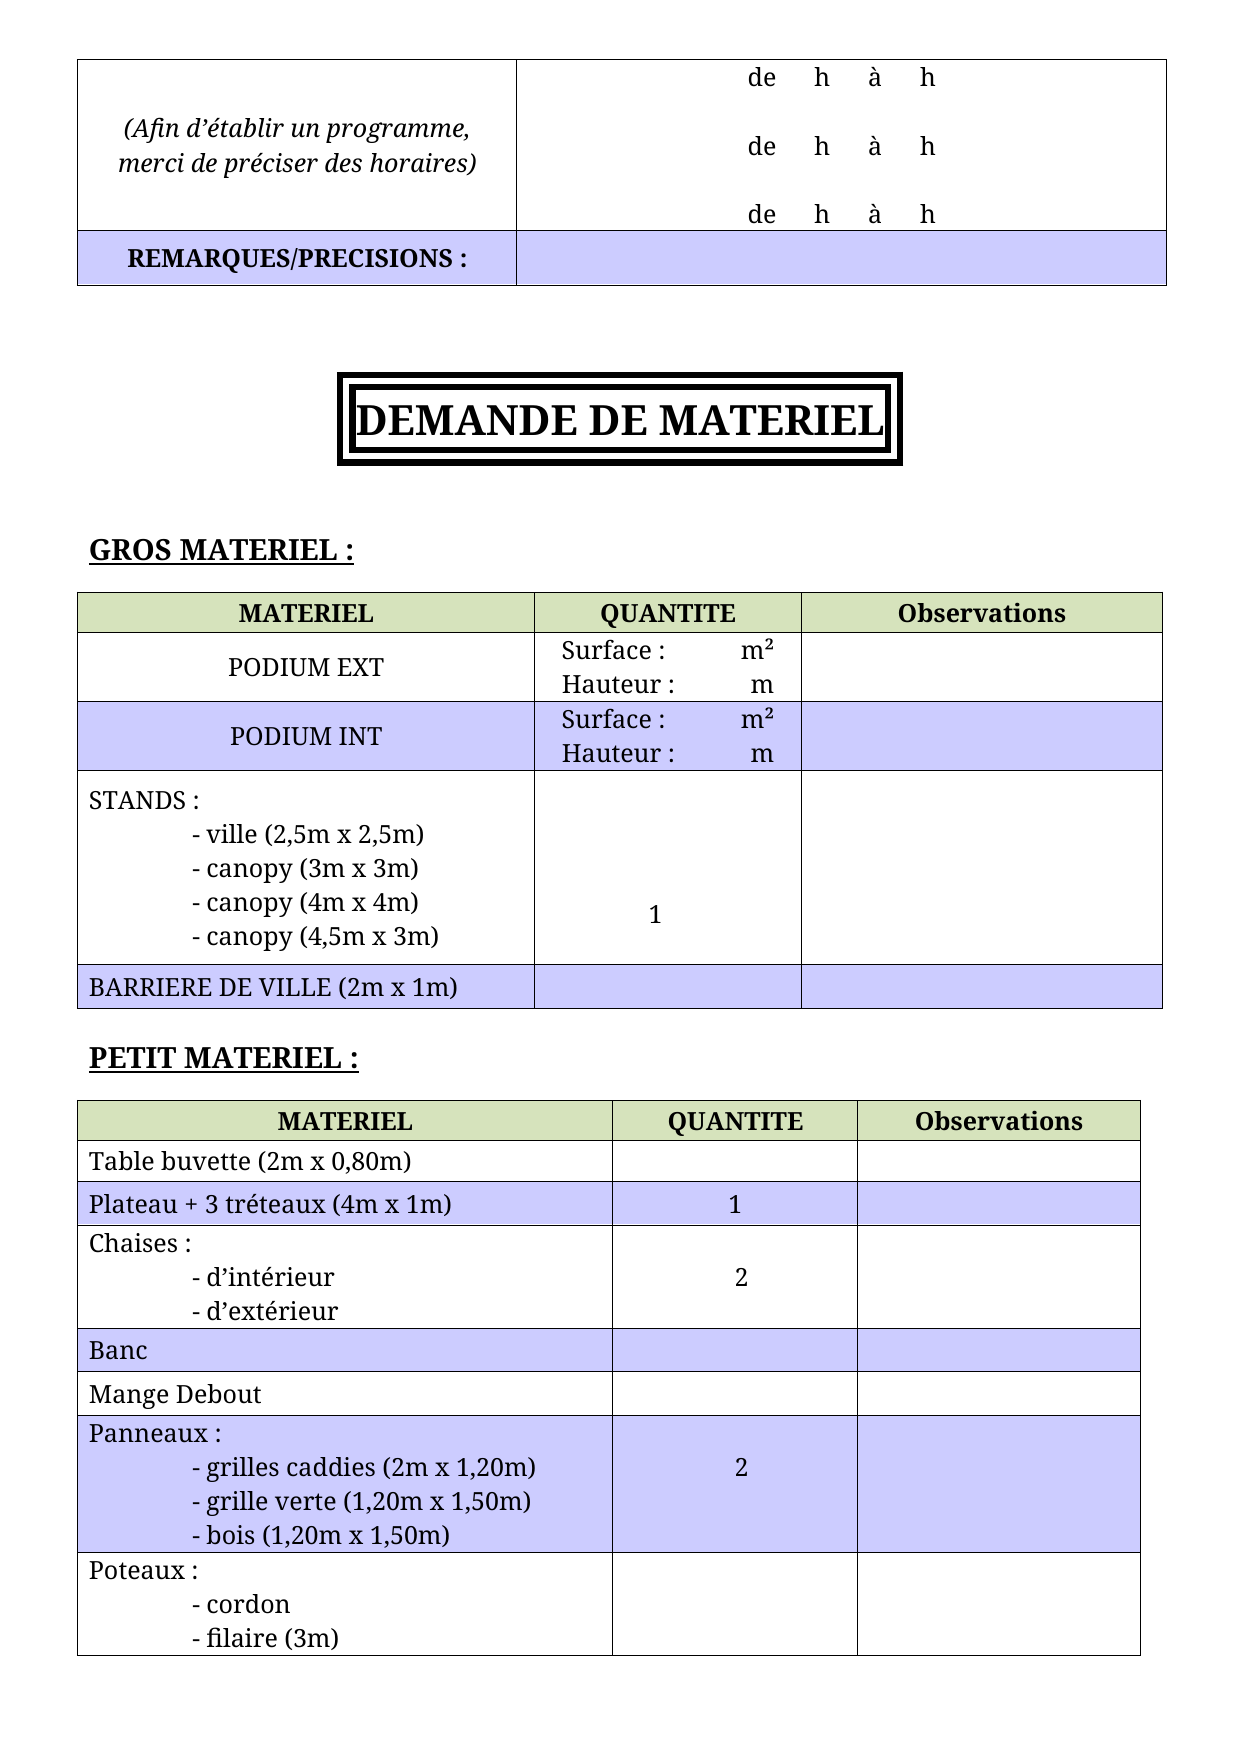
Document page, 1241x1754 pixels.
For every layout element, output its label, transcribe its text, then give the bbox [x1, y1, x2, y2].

table_cell [613, 1372, 857, 1415]
table_cell Banc [78, 1329, 612, 1371]
table_header QUANTITE [613, 1101, 857, 1140]
text PETIT MATERIEL : [89, 1037, 1152, 1077]
table_cell Table buvette (2m x 0,80m) [78, 1141, 612, 1181]
table_cell Panneaux : - grilles caddies (2m x 1,20m) - grille verte (1,20m x 1,50m) - bois (1,20m x 1,50m) [78, 1416, 612, 1552]
table_cell PODIUM EXT [78, 633, 534, 701]
table_cell [802, 633, 1162, 701]
table_cell [858, 1141, 1140, 1181]
table_cell 2 [613, 1226, 857, 1328]
table_header Observations [802, 593, 1162, 632]
table_cell 2 [613, 1416, 857, 1552]
table_header Observations [858, 1101, 1140, 1140]
table_cell STANDS : - ville (2,5m x 2,5m) - canopy (3m x 3m) - canopy (4m x 4m) - canopy (4,5m x 3m) [78, 771, 534, 964]
text [903, 372, 1152, 466]
table_cell [802, 702, 1162, 770]
table_cell [802, 771, 1162, 964]
table_cell [858, 1226, 1140, 1328]
table_cell [858, 1182, 1140, 1224]
table_cell Surface : m² Hauteur : m [535, 633, 801, 701]
table_cell Poteaux : - cordon - filaire (3m) [78, 1553, 612, 1655]
table_cell [858, 1553, 1140, 1655]
table_cell Chaises : - d’intérieur - d’extérieur [78, 1226, 612, 1328]
table_cell PODIUM INT [78, 702, 534, 770]
text GROS MATERIEL : [89, 529, 1152, 569]
table_cell de h à h de h à h de h à h [517, 60, 1166, 230]
text [89, 372, 337, 466]
table_cell [613, 1329, 857, 1371]
table_cell BARRIERE DE VILLE (2m x 1m) [78, 965, 534, 1008]
table_cell 1 [613, 1182, 857, 1224]
table_cell [802, 965, 1162, 1008]
table_cell [858, 1329, 1140, 1371]
text DEMANDE DE MATERIEL [343, 378, 897, 459]
table_cell Mange Debout [78, 1372, 612, 1415]
table_header MATERIEL [78, 593, 534, 632]
table_cell [858, 1416, 1140, 1552]
table_cell REMARQUES/PRECISIONS : [78, 231, 516, 284]
table_cell [535, 965, 801, 1008]
table_cell (Afin d’établir un programme, merci de préciser des horaires) [78, 60, 516, 230]
table_cell [517, 231, 1166, 284]
table_cell [613, 1141, 857, 1181]
table_cell [858, 1372, 1140, 1415]
table_cell [613, 1553, 857, 1655]
table_cell Plateau + 3 tréteaux (4m x 1m) [78, 1182, 612, 1224]
table_header QUANTITE [535, 593, 801, 632]
table_cell Surface : m² Hauteur : m [535, 702, 801, 770]
table_cell 1 [535, 771, 801, 964]
table_header MATERIEL [78, 1101, 612, 1140]
